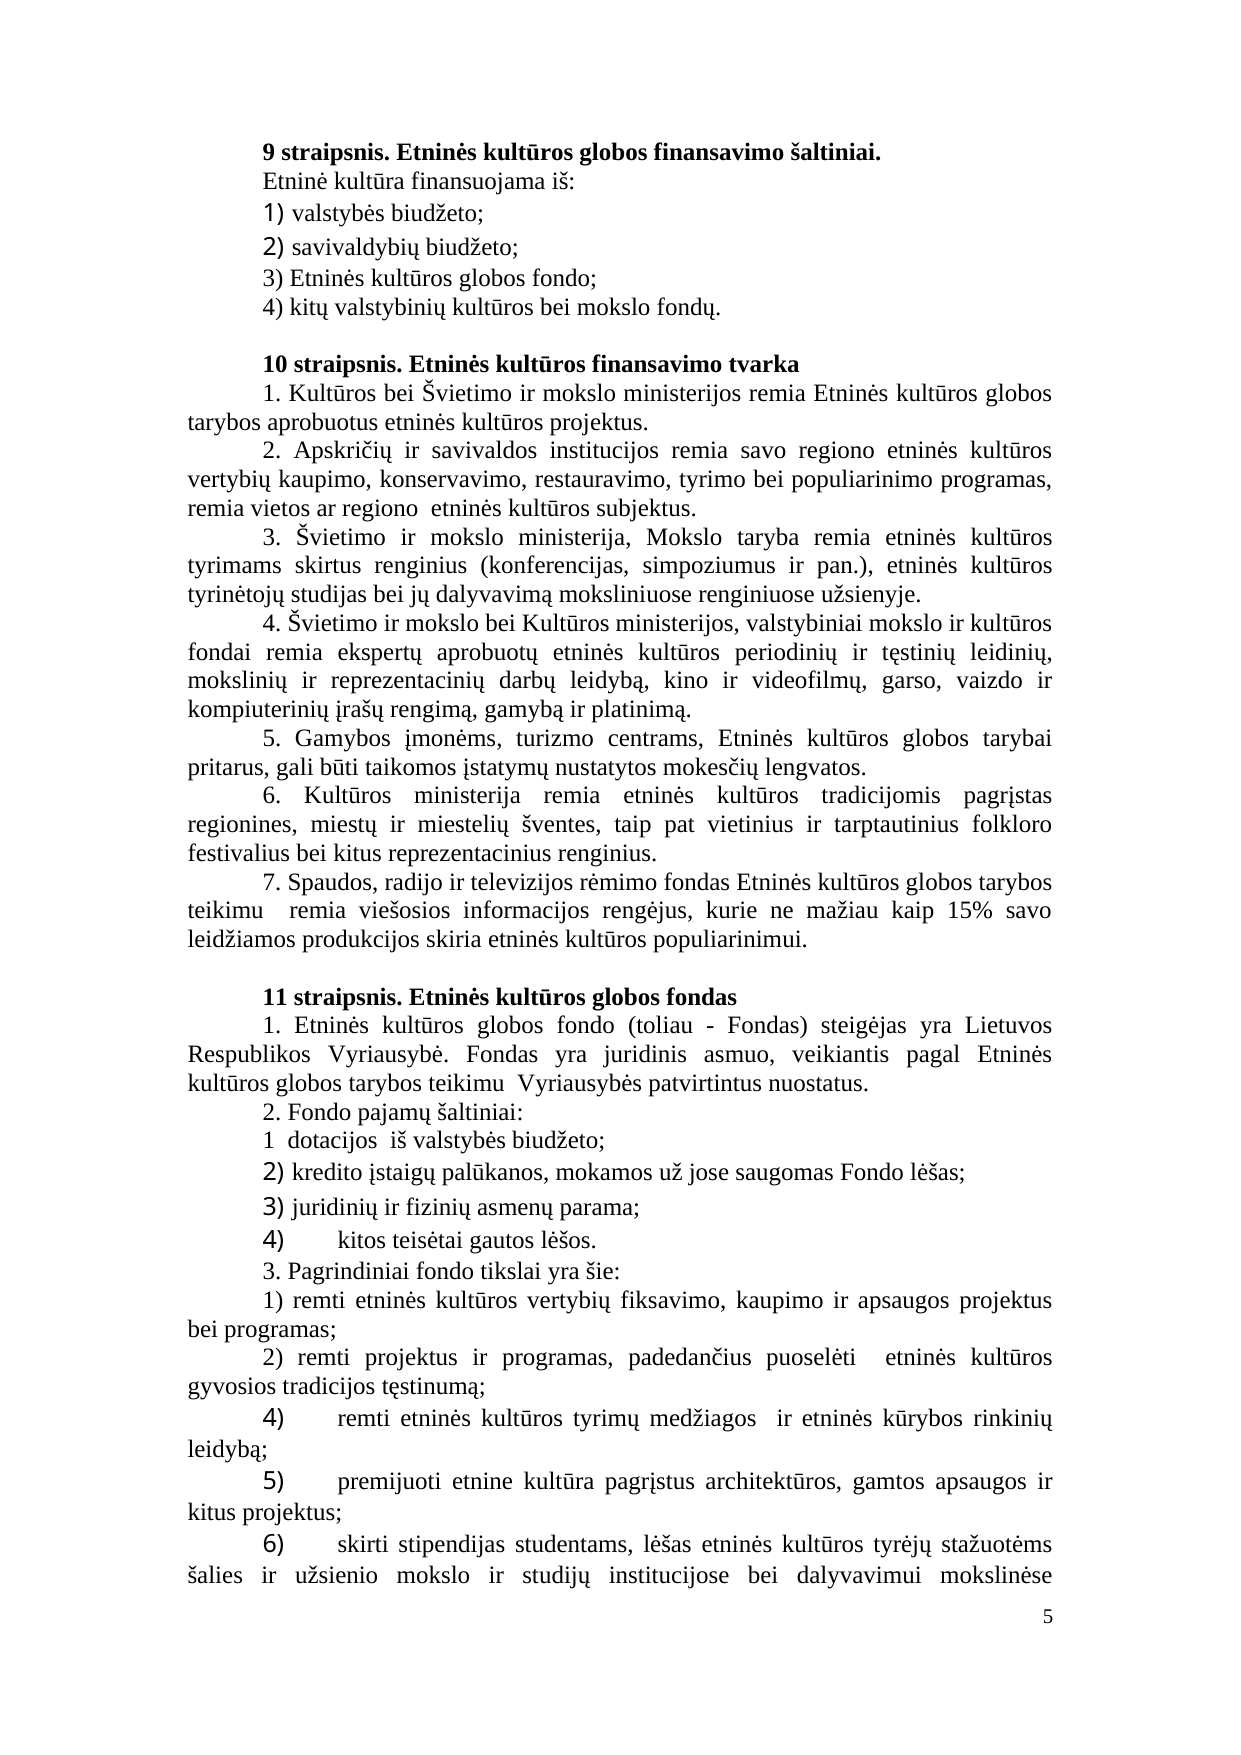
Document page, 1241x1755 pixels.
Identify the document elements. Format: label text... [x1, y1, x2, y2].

text 5. Gamybos įmonėms, turizmo centrams, Etninės kultūros globos tarybai pritarus, gali būti taikomos įstatymų nustatytos mokesčių lengvatos. [187, 723, 1053, 780]
text 4) kitų valstybinių kultūros bei mokslo fondų. [187, 292, 1053, 320]
text Etninė kultūra finansuojama iš: [187, 166, 1053, 195]
text 9 straipsnis. Etninės kultūros globos finansavimo šaltiniai. [187, 137, 1053, 166]
text 2. Apskričių ir savivaldos institucijos remia savo regiono etninės kultūros vertybių kaupimo, konservavimo, restauravimo, tyrimo bei populiarinimo programas, remia vietos ar regiono etninės kultūros subjektus. [187, 435, 1053, 522]
text 3. Pagrindiniai fondo tikslai yra šie: [187, 1256, 1053, 1285]
text 4. Švietimo ir mokslo bei Kultūros ministerijos, valstybiniai mokslo ir kultūros fondai remia ekspertų aprobuotų etninės kultūros periodinių ir tęstinių leidinių, mokslinių ir reprezentacinių darbų leidybą, kino ir videofilmų, garso, vaizdo ir kompiuterinių įrašų rengimą, gamybą ir platinimą. [187, 608, 1053, 723]
text 2. Fondo pajamų šaltiniai: [187, 1097, 1053, 1125]
text 11 straipsnis. Etninės kultūros globos fondas [187, 982, 1053, 1010]
text 2) savivaldybių biudžeto; [262, 229, 1053, 263]
text 3) juridinių ir fizinių asmenų parama; [262, 1188, 1053, 1222]
text 1. Etninės kultūros globos fondo (toliau - Fondas) steigėjas yra Lietuvos Respublikos Vyriausybė. Fondas yra juridinis asmuo, veikiantis pagal Etninės kultūros globos tarybos teikimu Vyriausybės patvirtintus nuostatus. [187, 1010, 1053, 1097]
text 6. Kultūros ministerija remia etninės kultūros tradicijomis pagrįstas regionines, miestų ir miestelių šventes, taip pat vietinius ir tarptautinius folkloro festivalius bei kitus reprezentacinius renginius. [187, 780, 1053, 867]
text 1. Kultūros bei Švietimo ir mokslo ministerijos remia Etninės kultūros globos tarybos aprobuotus etninės kultūros projektus. [187, 378, 1053, 435]
text 4) remti etninės kultūros tyrimų medžiagos ir etninės kūrybos rinkinių leidybą; [187, 1400, 1053, 1463]
text 4) kitos teisėtai gautos lėšos. [187, 1222, 1053, 1256]
text 3. Švietimo ir mokslo ministerija, Mokslo taryba remia etninės kultūros tyrimams skirtus renginius (konferencijas, simpoziumus ir pan.), etninės kultūros tyrinėtojų studijas bei jų dalyvavimą moksliniuose renginiuose užsienyje. [187, 522, 1053, 608]
text 2) remti projektus ir programas, padedančius puoselėti etninės kultūros gyvosios tradicijos tęstinumą; [187, 1342, 1053, 1400]
text 3) Etninės kultūros globos fondo; [187, 263, 1053, 292]
text 1) valstybės biudžeto; [262, 195, 1053, 229]
text 5) premijuoti etnine kultūra pagrįstus architektūros, gamtos apsaugos ir kitus projektus; [187, 1463, 1053, 1526]
text 10 straipsnis. Etninės kultūros finansavimo tvarka [187, 349, 1053, 378]
text 2) kredito įstaigų palūkanos, mokamos už jose saugomas Fondo lėšas; [262, 1154, 1053, 1188]
text 1 dotacijos iš valstybės biudžeto; [187, 1125, 1053, 1154]
text 7. Spaudos, radijo ir televizijos rėmimo fondas Etninės kultūros globos tarybos teikimu remia viešosios informacijos rengėjus, kurie ne mažiau kaip 15% savo leidžiamos produkcijos skiria etninės kultūros populiarinimui. [187, 867, 1053, 953]
text 1) remti etninės kultūros vertybių fiksavimo, kaupimo ir apsaugos projektus bei programas; [187, 1285, 1053, 1342]
text 6) skirti stipendijas studentams, lėšas etninės kultūros tyrėjų stažuotėms šalies ir užsienio mokslo ir studijų institucijose bei dalyvavimui mokslinėse [187, 1526, 1053, 1588]
